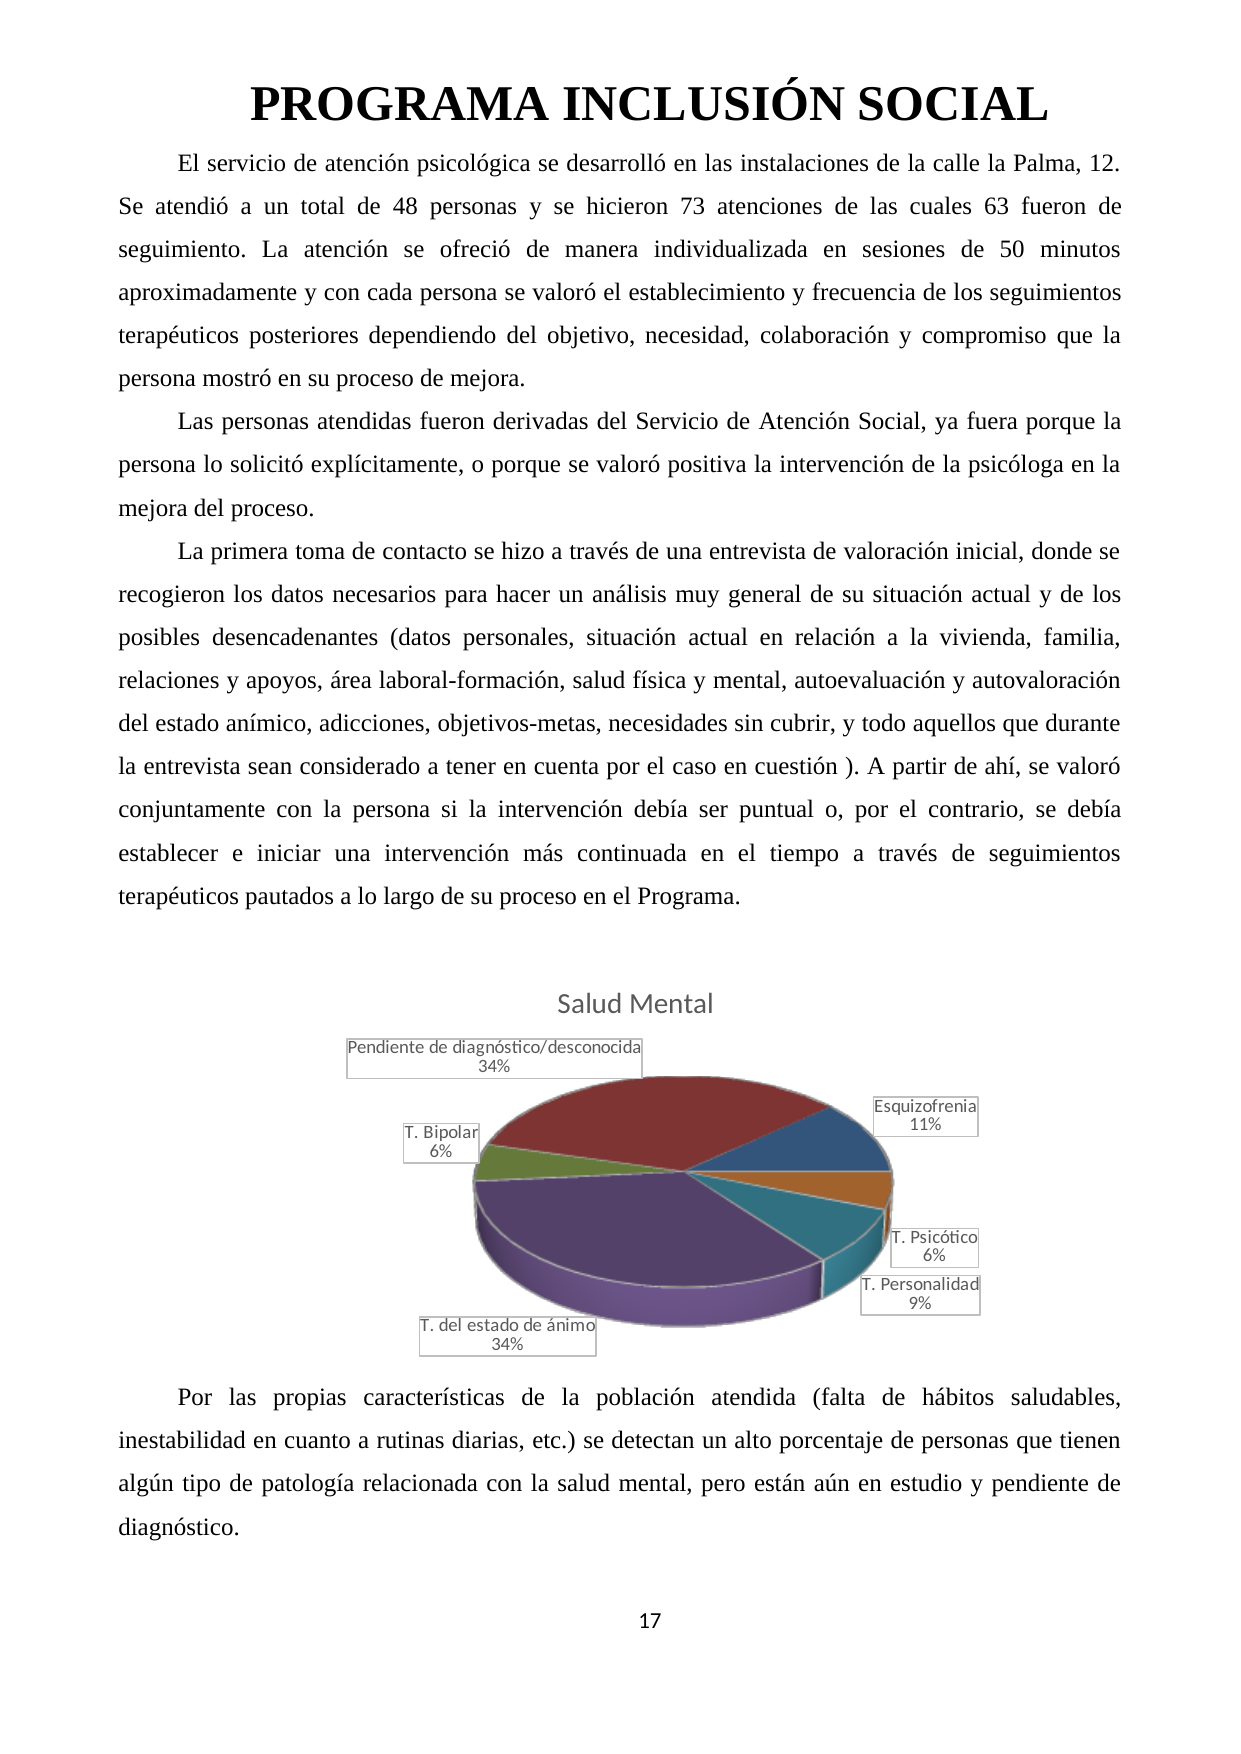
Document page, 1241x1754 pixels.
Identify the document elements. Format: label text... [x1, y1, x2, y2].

text Por las propias características de la población atendida (falta de hábitos saludables, inestabilidad en cuanto a rutinas diarias, etc.) se detectan un alto porcentaje de personas que tienen algún tipo de patología relacionada con la salud mental, pero están aún en estudio y pendiente de diagnóstico. [118, 1382, 1122, 1540]
text El servicio de atención psicológica se desarrolló en las instalaciones de la calle la Palma, 12. Se atendió a un total de 48 personas y se hicieron 73 atenciones de las cuales 63 fueron de seguimiento. La atención se ofreció de manera individualizada en sesiones de 50 minutos aproximadamente y con cada persona se valoró el establecimiento y frecuencia de los seguimientos terapéuticos posteriores dependiendo del objetivo, necesidad, colaboración y compromiso que la persona mostró en su proceso de mejora. [118, 148, 1122, 392]
text Las personas atendidas fueron derivadas del Servicio de Atención Social, ya fuera porque la persona lo solicitó explícitamente, o porque se valoró positiva la intervención de la psicóloga en la mejora del proceso. [118, 406, 1122, 521]
text La primera toma de contacto se hizo a través de una entrevista de valoración inicial, donde se recogieron los datos necesarios para hacer un análisis muy general de su situación actual y de los posibles desencadenantes (datos personales, situación actual en relación a la vivienda, familia, relaciones y apoyos, área laboral-formación, salud física y mental, autoevaluación y autovaloración del estado anímico, adicciones, objetivos-metas, necesidades sin cubrir, y todo aquellos que durante la entrevista sean considerado a tener en cuenta por el caso en cuestión ). A partir de ahí, se valoró conjuntamente con la persona si la intervención debía ser puntual o, por el contrario, se debía establecer e iniciar una intervención más continuada en el tiempo a través de seguimientos terapéuticos pautados a lo largo de su proceso en el Programa. [118, 536, 1122, 909]
